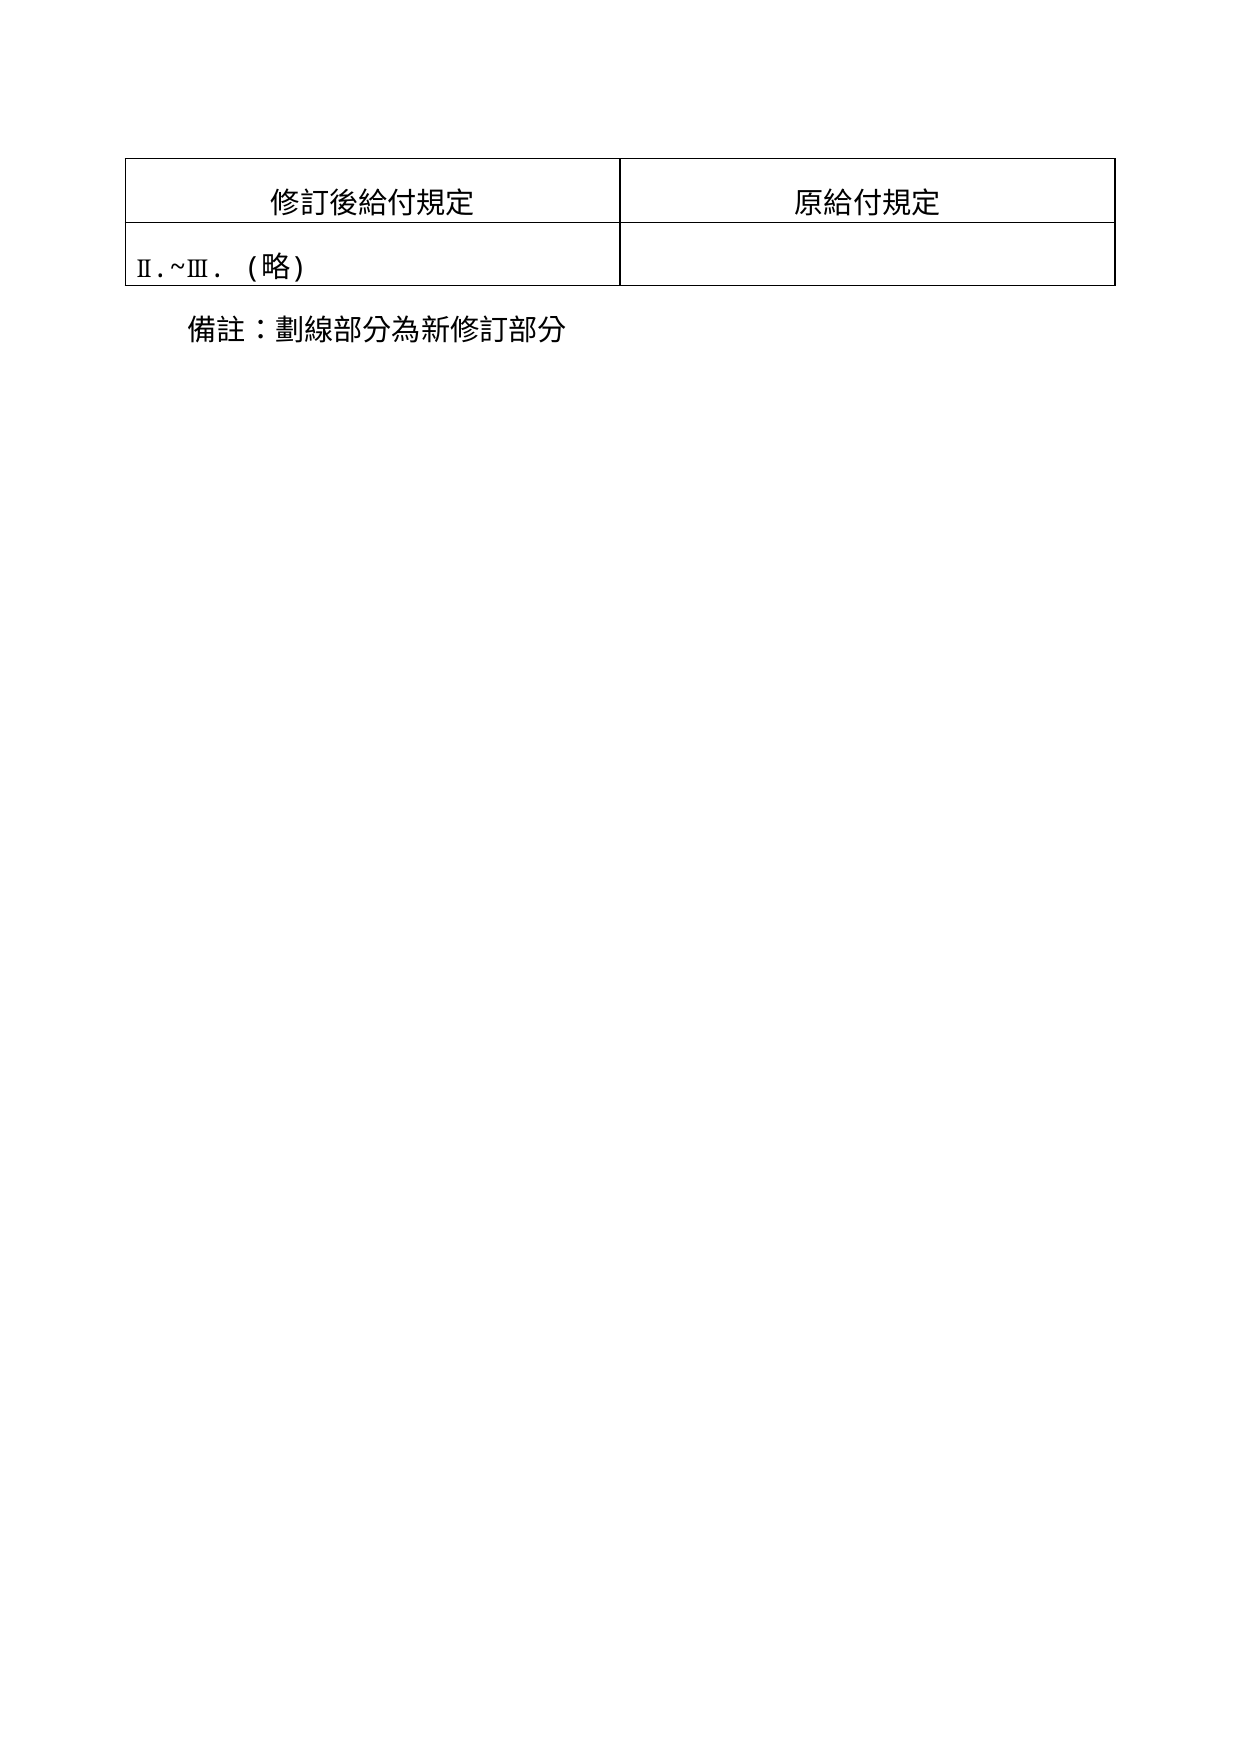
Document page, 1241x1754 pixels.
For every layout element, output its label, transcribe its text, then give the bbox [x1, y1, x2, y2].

table_cell [621, 223, 1114, 285]
table_header 原給付規定 [621, 159, 1114, 222]
table_cell Ⅱ.~Ⅲ. (略) [126, 223, 619, 285]
table_header 修訂後給付規定 [126, 159, 619, 222]
text 備註：劃線部分為新修訂部分 [187, 286, 1053, 349]
